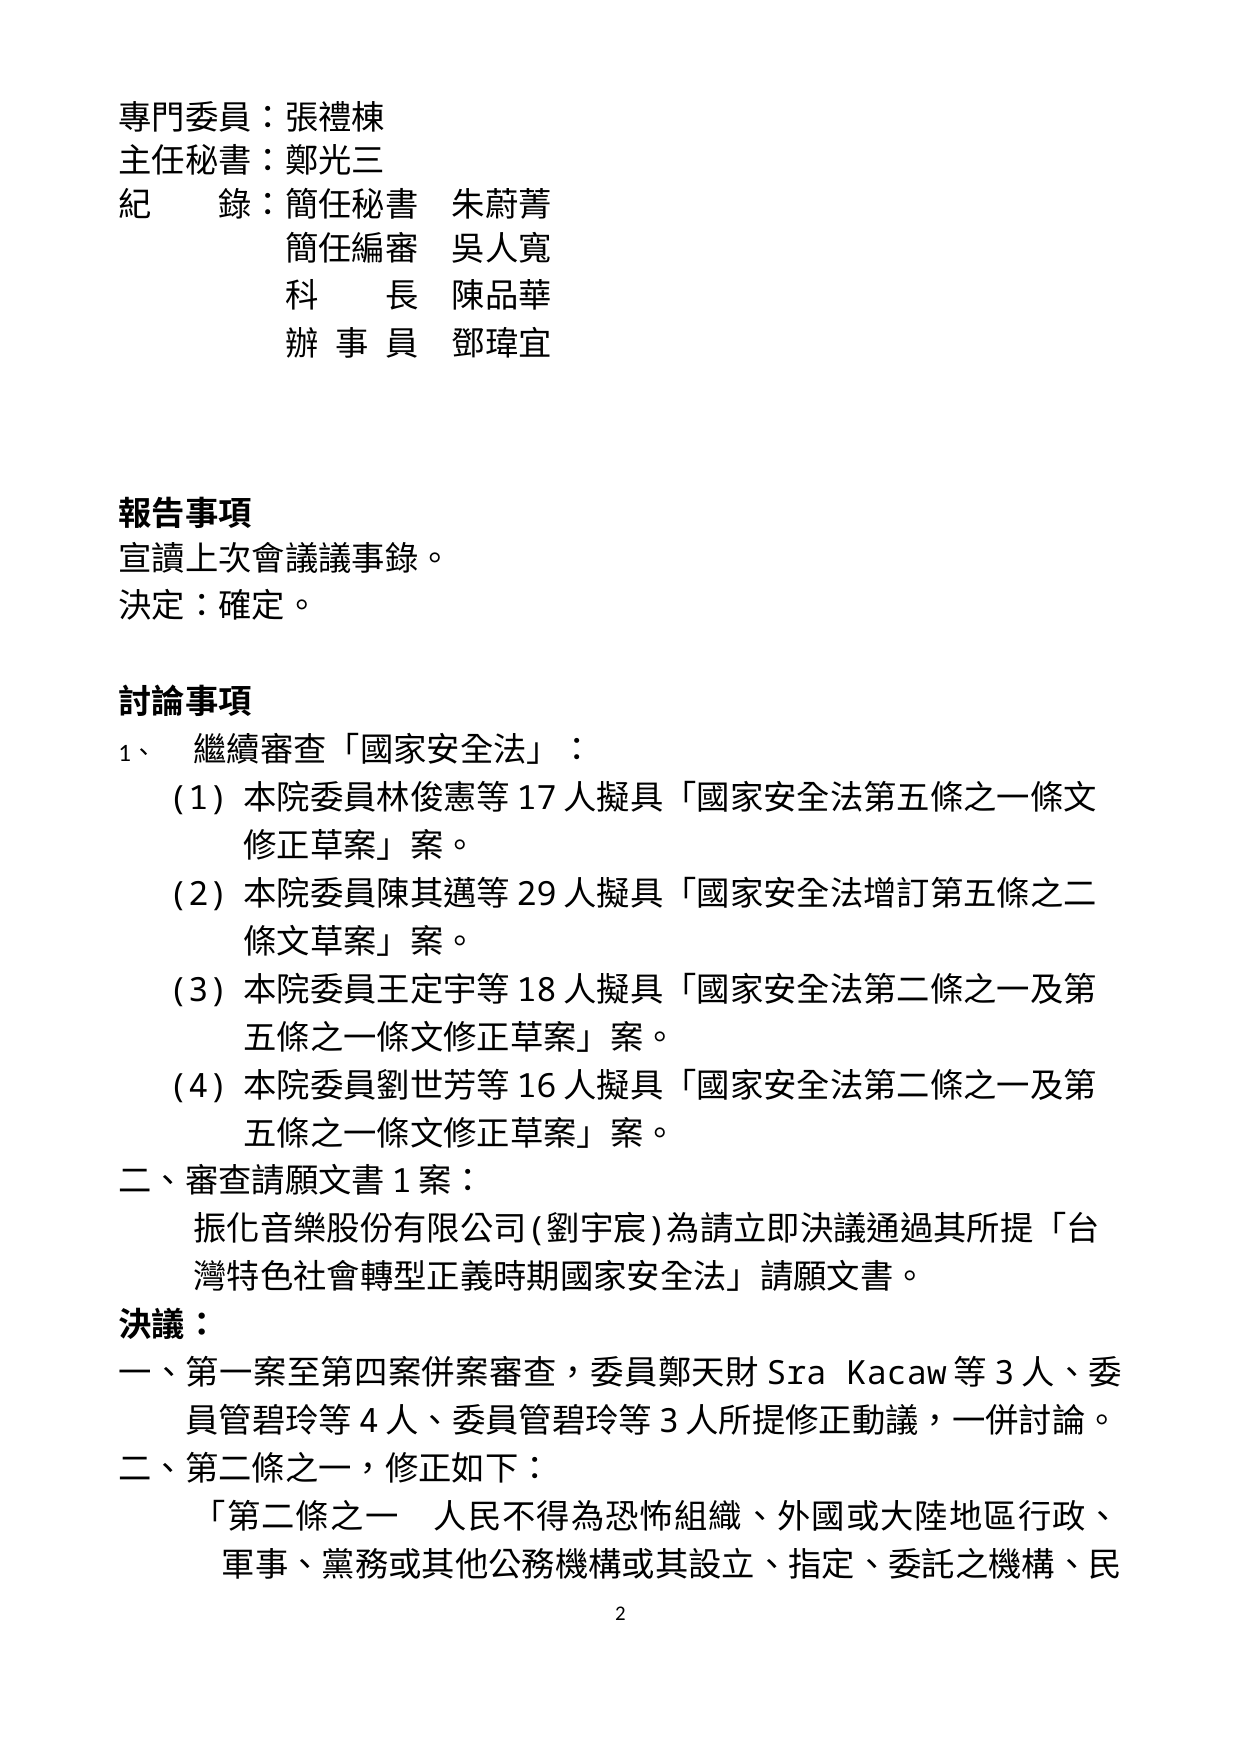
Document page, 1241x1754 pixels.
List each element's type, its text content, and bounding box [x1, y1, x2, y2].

text 專門委員：張禮棟 [118, 94, 1234, 138]
list 本院委員王定宇等18人擬具「國家安全法第二條之一及第五條之一條文修正草案」案。 [168, 963, 1122, 1059]
text 二、第二條之一，修正如下： [118, 1442, 1122, 1490]
text 簡任編審 吳人寬 [118, 225, 1234, 269]
list 繼續審查「國家安全法」： [118, 723, 1122, 771]
text 振化音樂股份有限公司(劉宇宸)為請立即決議通過其所提「台灣特色社會轉型正義時期國家安全法」請願文書。 [193, 1202, 1122, 1298]
text 紀 錄：簡任秘書 朱蔚菁 [118, 182, 1234, 225]
text 一、第一案至第四案併案審查，委員鄭天財Sra Kacaw等3人、委員管碧玲等4人、委員管碧玲等3人所提修正動議，一併討論。 [118, 1346, 1122, 1442]
text 決定：確定。 [118, 579, 1127, 627]
text 辦 事 員 鄧瑋宜 [118, 317, 1234, 365]
text 討論事項 [118, 675, 1122, 723]
text 宣讀上次會議議事錄。 [118, 532, 1122, 579]
text 決議： [118, 1298, 1122, 1346]
text 報告事項 [118, 469, 1234, 532]
list 本院委員林俊憲等17人擬具「國家安全法第五條之一條文修正草案」案。 [168, 771, 1122, 867]
list 本院委員陳其邁等29人擬具「國家安全法增訂第五條之二條文草案」案。 [168, 867, 1122, 963]
text 科 長 陳品華 [118, 269, 1234, 317]
text 「第二條之一 人民不得為恐怖組織、外國或大陸地區行政、軍事、黨務或其他公務機構或其設立、指定、委託之機構、民 [170, 1490, 1122, 1586]
list 本院委員劉世芳等16人擬具「國家安全法第二條之一及第五條之一條文修正草案」案。 [168, 1059, 1122, 1154]
text 二、審查請願文書1案： [118, 1154, 1122, 1202]
text 主任秘書：鄭光三 [118, 138, 1234, 182]
